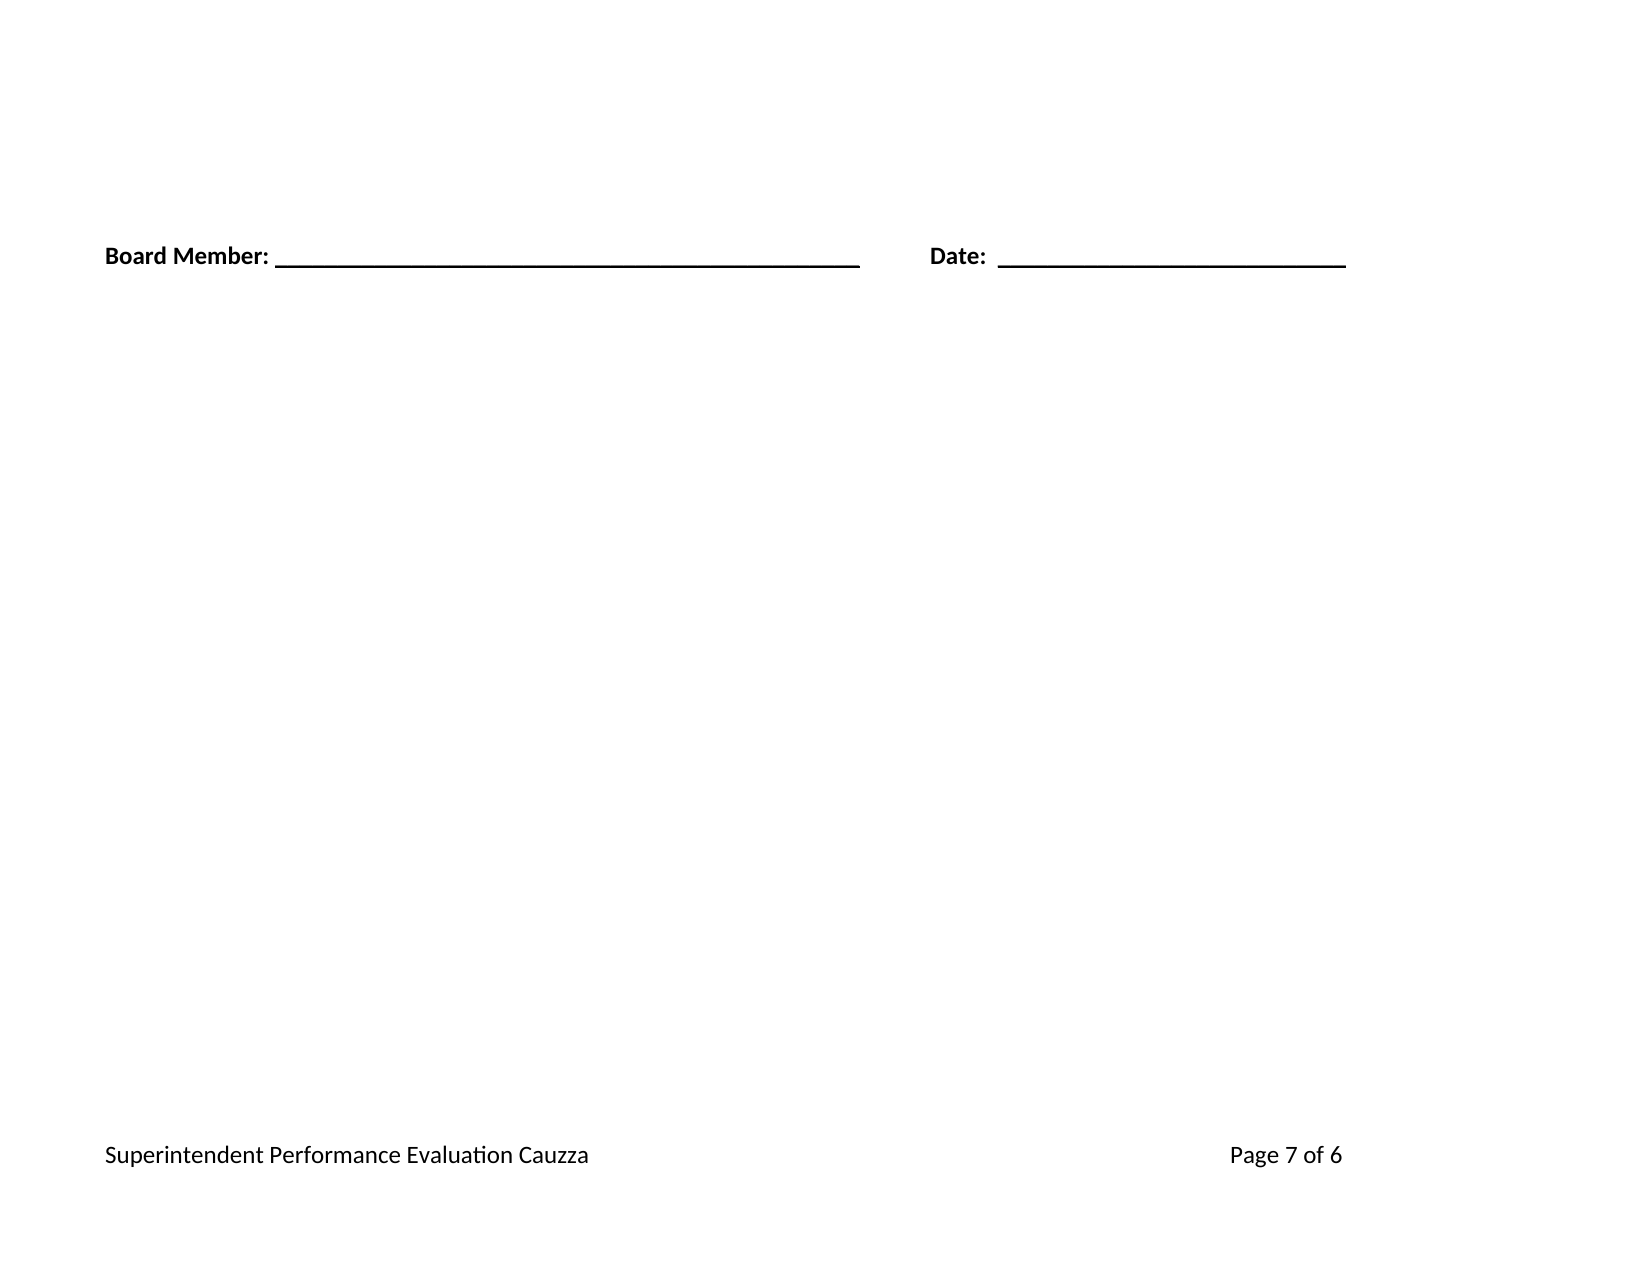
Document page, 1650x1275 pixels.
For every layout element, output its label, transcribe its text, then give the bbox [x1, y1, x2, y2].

text Board Member: _______________________________________________ Date: ____________________________ [105, 240, 1545, 271]
